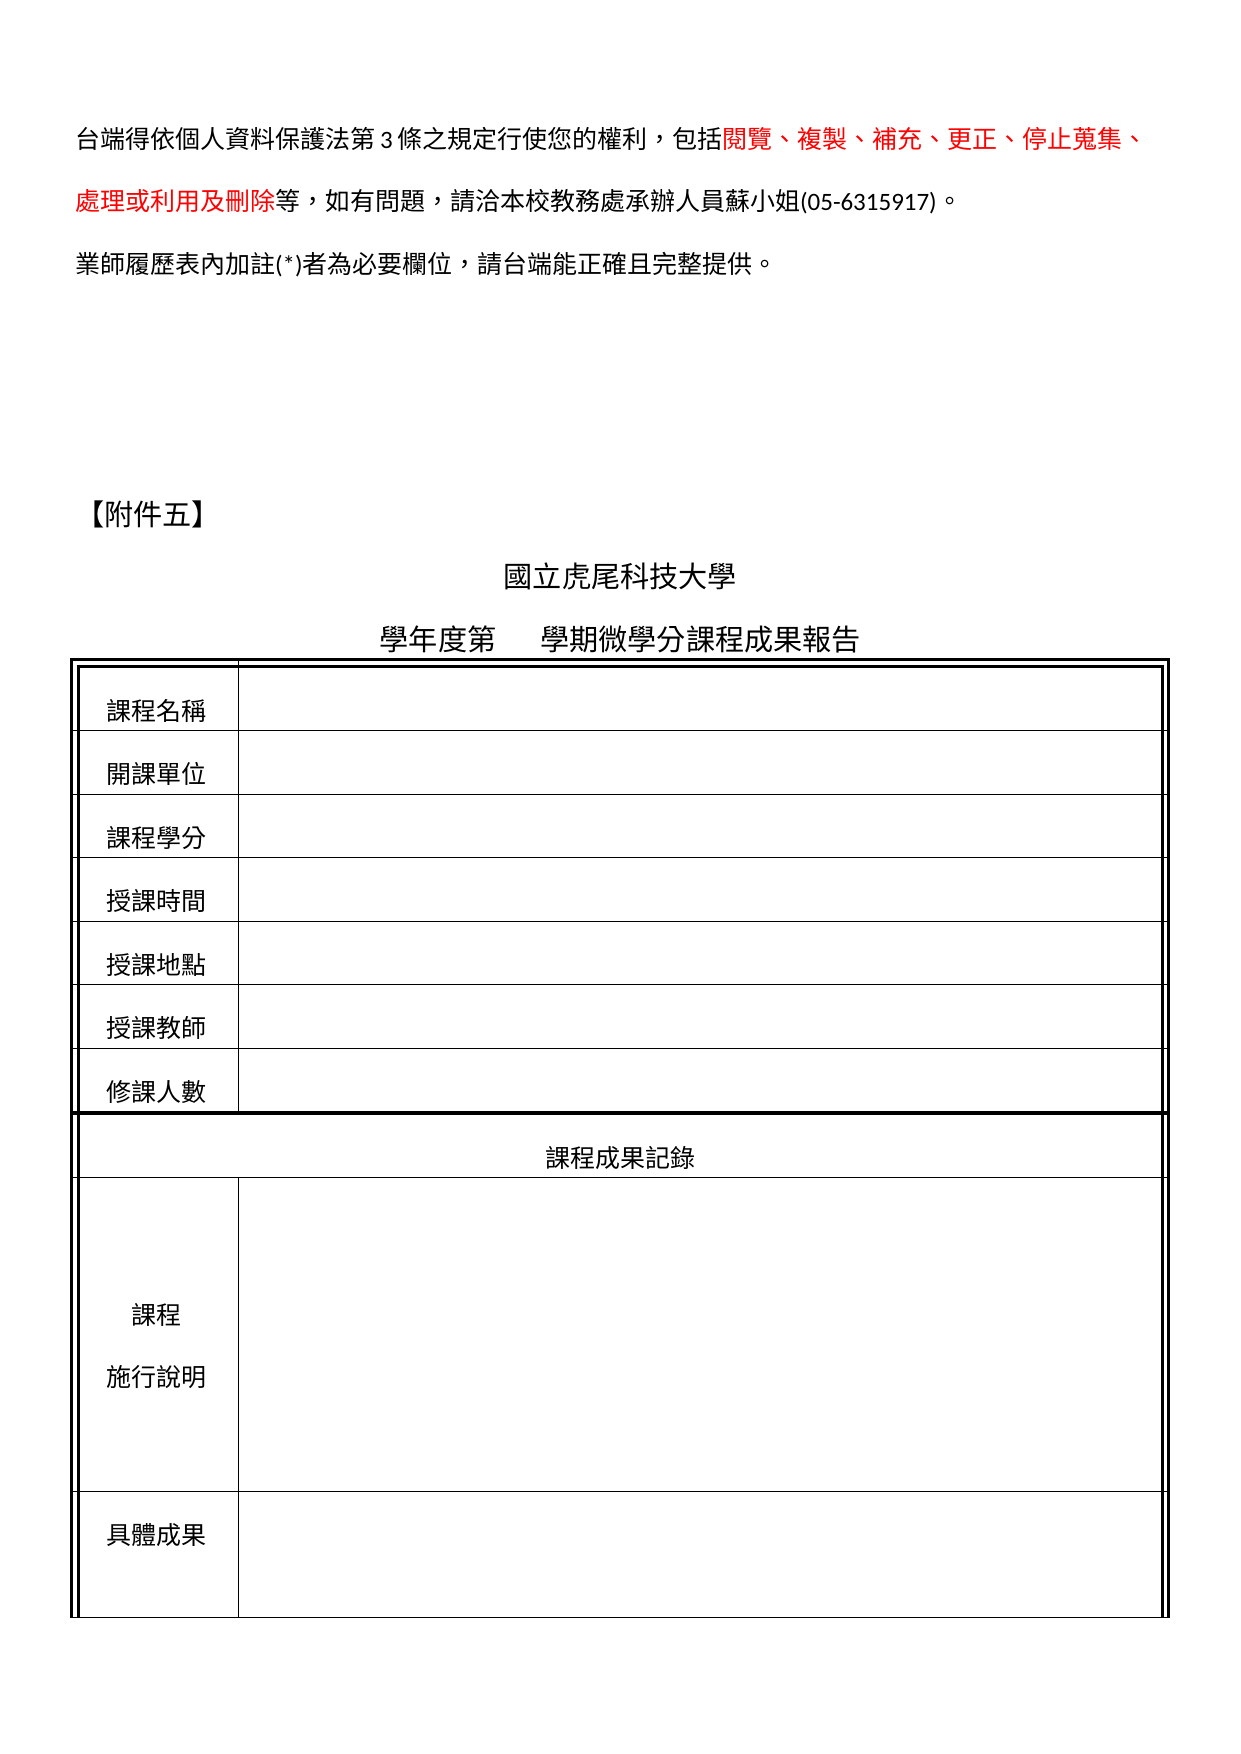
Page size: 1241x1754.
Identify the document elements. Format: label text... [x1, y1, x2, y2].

table_cell [239, 731, 1161, 794]
table_cell [239, 1492, 1161, 1617]
table_cell 課程 施行說明 [80, 1178, 238, 1491]
table_cell 開課單位 [80, 731, 238, 794]
text 台端得依個人資料保護法第3條之規定行使您的權利，包括閱覽、複製、補充、更正、停止蒐集、處理或利用及刪除等，如有問題，請洽本校教務處承辦人員蘇小姐(05-6315917)。 [75, 96, 1165, 221]
table_cell 授課時間 [80, 858, 238, 921]
table_header [239, 668, 1161, 730]
table_cell 課程學分 [80, 795, 238, 857]
table_cell [239, 795, 1161, 857]
table_header [239, 661, 1165, 730]
table_cell [239, 1178, 1161, 1491]
table_cell [239, 1049, 1161, 1111]
table_cell 課程成果記錄 [80, 1115, 1161, 1177]
table_cell [239, 858, 1161, 921]
text 業師履歷表內加註(*)者為必要欄位，請台端能正確且完整提供。 [75, 221, 1165, 283]
table_cell 授課教師 [80, 985, 238, 1048]
text 【附件五】 [75, 471, 1165, 533]
table_cell 修課人數 [80, 1049, 238, 1111]
table_cell [239, 985, 1161, 1048]
table_header 課程名稱 [75, 661, 238, 730]
text 國立虎尾科技大學 學年度第 學期微學分課程成果報告 [75, 533, 1165, 658]
table_cell [239, 922, 1161, 984]
table_cell 授課地點 [80, 922, 238, 984]
table_cell 具體成果 [80, 1492, 238, 1617]
